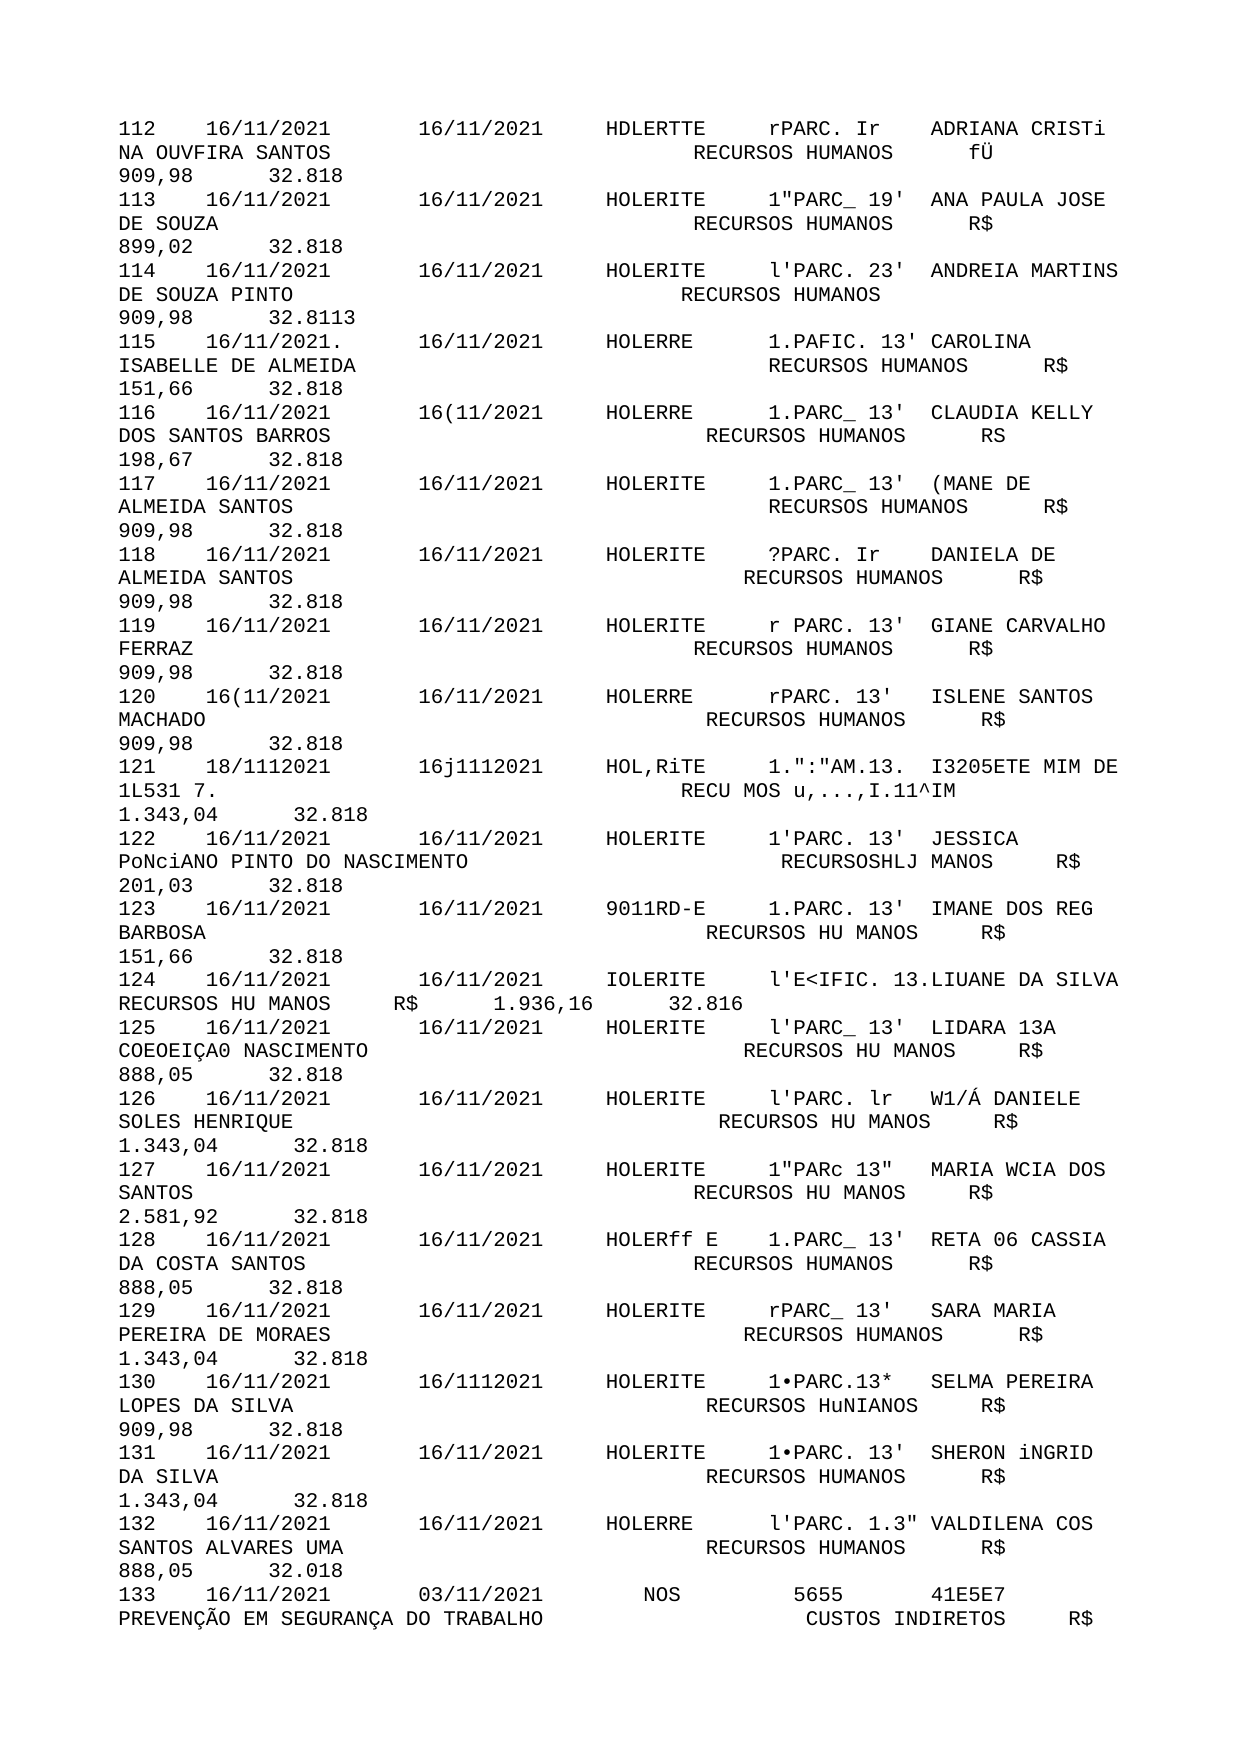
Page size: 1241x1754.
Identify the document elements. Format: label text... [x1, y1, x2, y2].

text 125 16/11/2021 16/11/2021 HOLERITE l'PARC_ 13' LIDARA 13A COEOEIÇA0 NASCIMENTO RECURSOS HU MANOS R$ 888,05 32.818 [118, 1017, 1122, 1088]
text 119 16/11/2021 16/11/2021 HOLERITE r PARC. 13' GIANE CARVALHO FERRAZ RECURSOS HUMANOS R$ 909,98 32.818 [118, 615, 1122, 686]
text 122 16/11/2021 16/11/2021 HOLERITE 1'PARC. 13' JESSICA PoNciANO PINTO DO NASCIMENTO RECURSOSHLJ MANOS R$ 201,03 32.818 [118, 827, 1122, 898]
text 124 16/11/2021 16/11/2021 IOLERITE l'E<IFIC. 13.LIUANE DA SILVA RECURSOS HU MANOS R$ 1.936,16 32.816 [118, 969, 1122, 1017]
text 114 16/11/2021 16/11/2021 HOLERITE l'PARC. 23' ANDREIA MARTINS DE SOUZA PINTO RECURSOS HUMANOS 909,98 32.8113 [118, 260, 1122, 331]
text 132 16/11/2021 16/11/2021 HOLERRE l'PARC. 1.3" VALDILENA COS SANTOS ALVARES UMA RECURSOS HUMANOS R$ 888,05 32.018 [118, 1513, 1122, 1584]
text 115 16/11/2021. 16/11/2021 HOLERRE 1.PAFIC. 13' CAROLINA ISABELLE DE ALMEIDA RECURSOS HUMANOS R$ 151,66 32.818 [118, 331, 1122, 402]
text 117 16/11/2021 16/11/2021 HOLERITE 1.PARC_ 13' (MANE DE ALMEIDA SANTOS RECURSOS HUMANOS R$ 909,98 32.818 [118, 473, 1122, 544]
text 120 16(11/2021 16/11/2021 HOLERRE rPARC. 13' ISLENE SANTOS MACHADO RECURSOS HUMANOS R$ 909,98 32.818 [118, 686, 1122, 757]
text 128 16/11/2021 16/11/2021 HOLERff E 1.PARC_ 13' RETA 06 CASSIA DA COSTA SANTOS RECURSOS HUMANOS R$ 888,05 32.818 [118, 1229, 1122, 1300]
text 121 18/1112021 16j1112021 HOL,RiTE 1.":"AM.13. I3205ETE MIM DE 1L531 7. RECU MOS u,...,I.11^IM 1.343,04 32.818 [118, 757, 1122, 827]
text 126 16/11/2021 16/11/2021 HOLERITE l'PARC. lr W1/Á DANIELE SOLES HENRIQUE RECURSOS HU MANOS R$ 1.343,04 32.818 [118, 1088, 1122, 1158]
text 131 16/11/2021 16/11/2021 HOLERITE 1•PARC. 13' SHERON iNGRID DA SILVA RECURSOS HUMANOS R$ 1.343,04 32.818 [118, 1442, 1122, 1513]
text 127 16/11/2021 16/11/2021 HOLERITE 1"PARc 13" MARIA WCIA DOS SANTOS RECURSOS HU MANOS R$ 2.581,92 32.818 [118, 1158, 1122, 1229]
text 118 16/11/2021 16/11/2021 HOLERITE ?PARC. Ir DANIELA DE ALMEIDA SANTOS RECURSOS HUMANOS R$ 909,98 32.818 [118, 544, 1122, 615]
text 113 16/11/2021 16/11/2021 HOLERITE 1"PARC_ 19' ANA PAULA JOSE DE SOUZA RECURSOS HUMANOS R$ 899,02 32.818 [118, 189, 1122, 260]
text 112 16/11/2021 16/11/2021 HDLERTTE rPARC. Ir ADRIANA CRISTi NA OUVFIRA SANTOS RECURSOS HUMANOS fÜ 909,98 32.818 [118, 118, 1122, 189]
text 116 16/11/2021 16(11/2021 HOLERRE 1.PARC_ 13' CLAUDIA KELLY DOS SANTOS BARROS RECURSOS HUMANOS RS 198,67 32.818 [118, 402, 1122, 473]
text 130 16/11/2021 16/1112021 HOLERITE 1•PARC.13* SELMA PEREIRA LOPES DA SILVA RECURSOS HuNIANOS R$ 909,98 32.818 [118, 1371, 1122, 1442]
text 129 16/11/2021 16/11/2021 HOLERITE rPARC_ 13' SARA MARIA PEREIRA DE MORAES RECURSOS HUMANOS R$ 1.343,04 32.818 [118, 1300, 1122, 1371]
text 133 16/11/2021 03/11/2021 NOS 5655 41E5E7 PREVENÇÃO EM SEGURANÇA DO TRABALHO CUSTOS INDIRETOS R$ [118, 1584, 1122, 1631]
text 123 16/11/2021 16/11/2021 9011RD-E 1.PARC. 13' IMANE DOS REG BARBOSA RECURSOS HU MANOS R$ 151,66 32.818 [118, 898, 1122, 969]
